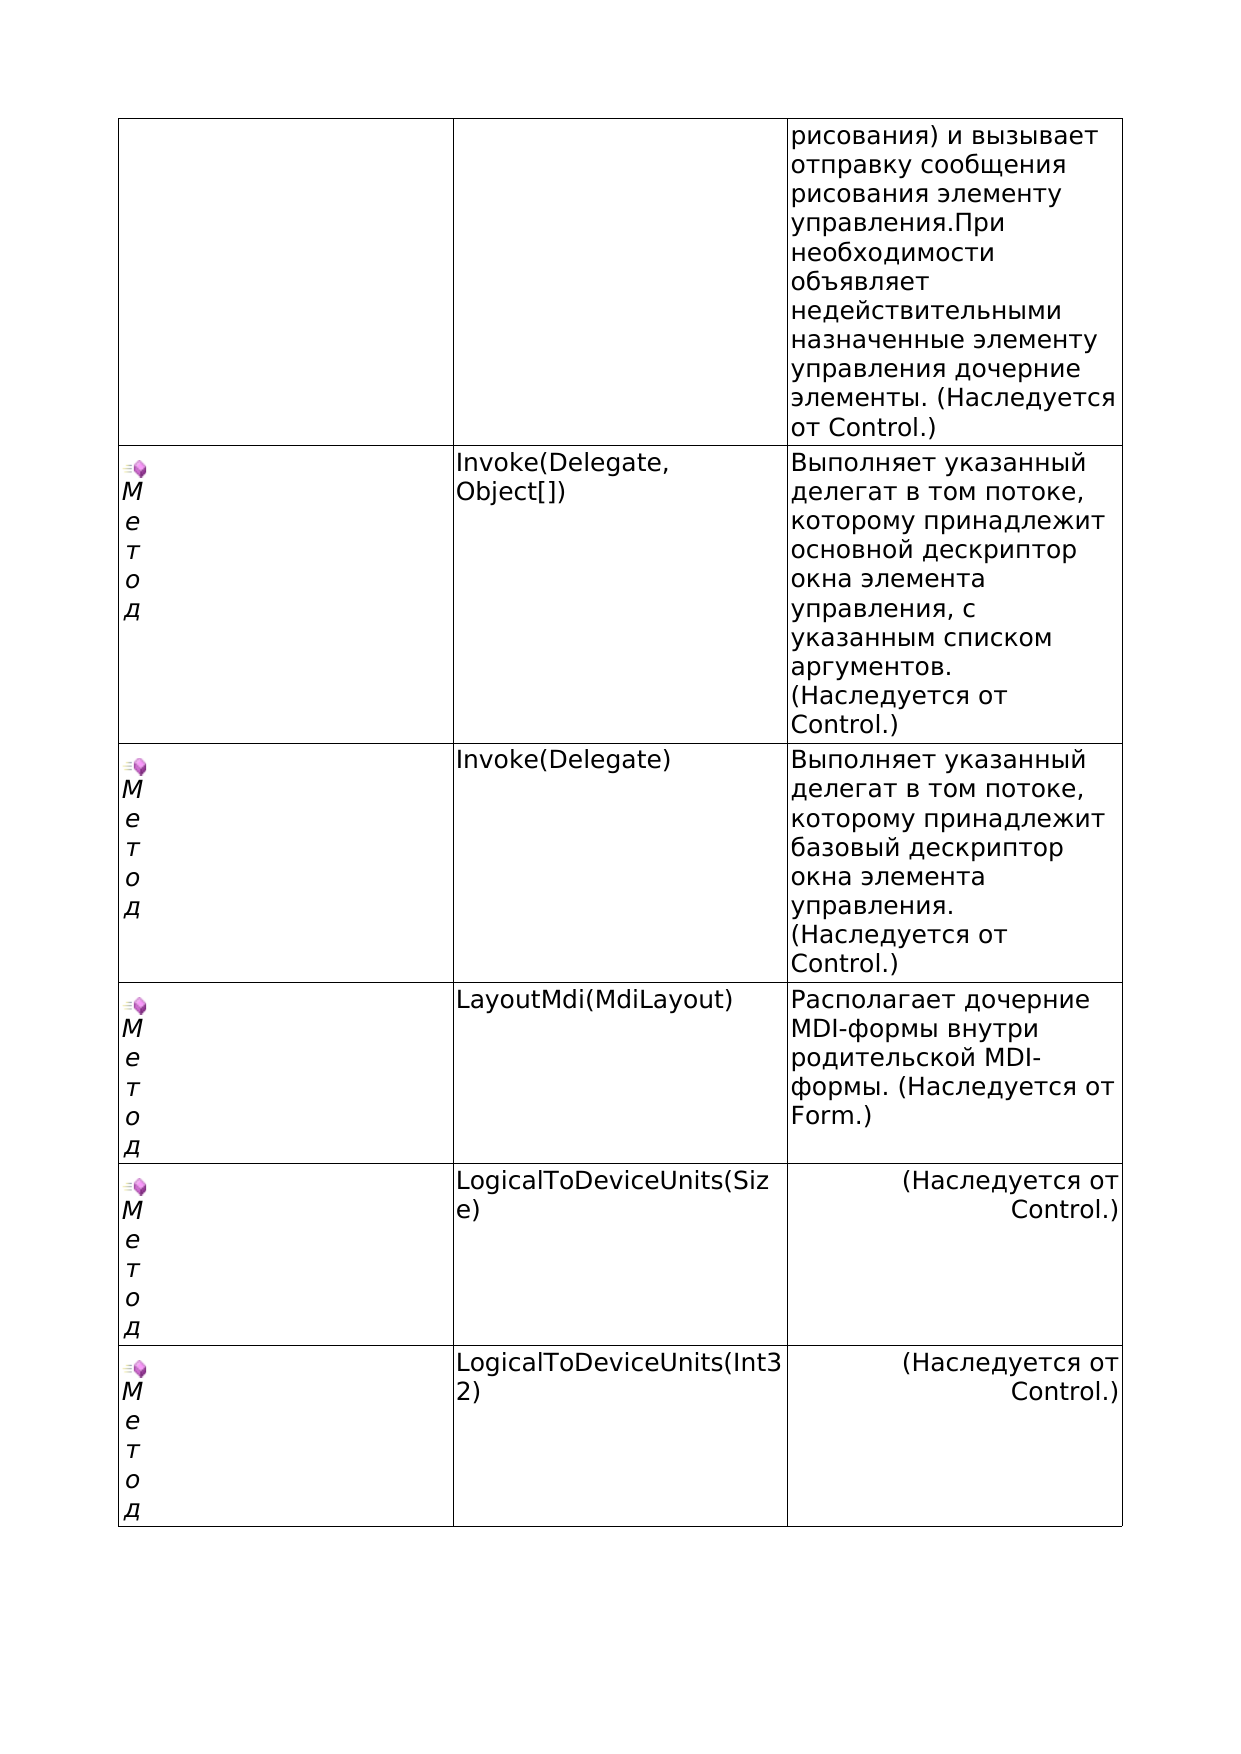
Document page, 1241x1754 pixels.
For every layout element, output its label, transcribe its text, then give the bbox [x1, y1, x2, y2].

table_cell [119, 446, 453, 742]
table_cell рисования) и вызывает отправку сообщения рисования элементу управления.При необходимости объявляет недействительными назначенные элементу управления дочерние элементы. (Наследуется от Control.) [788, 119, 1122, 445]
table_cell Выполняет указанный делегат в том потоке, которому принадлежит базовый дескриптор окна элемента управления. (Наследуется от Control.) [788, 744, 1122, 982]
table_cell [454, 119, 787, 445]
table_cell Invoke(Delegate, Object[]) [454, 446, 787, 742]
table_cell LogicalToDeviceUnits(Size) [454, 1164, 787, 1345]
table_cell Выполняет указанный делегат в том потоке, которому принадлежит основной дескриптор окна элемента управления, с указанным списком аргументов. (Наследуется от Control.) [788, 446, 1122, 742]
table_cell [119, 1164, 453, 1345]
table_cell Invoke(Delegate) [454, 744, 787, 982]
table_cell LogicalToDeviceUnits(Int32) [454, 1346, 787, 1526]
picture [121, 997, 147, 1015]
table_cell Располагает дочерние MDI-формы внутри родительской MDI-формы. (Наследуется от Form.) [788, 983, 1122, 1163]
table_cell [119, 1346, 453, 1526]
table_cell LayoutMdi(MdiLayout) [454, 983, 787, 1163]
picture [121, 1178, 147, 1196]
table_cell [119, 119, 453, 445]
table_cell (Наследуется от Control.) [788, 1346, 1122, 1526]
picture [121, 758, 147, 776]
table_cell [119, 744, 453, 982]
table_cell [119, 983, 453, 1163]
picture [121, 1360, 147, 1378]
table_cell (Наследуется от Control.) [788, 1164, 1122, 1345]
picture [121, 460, 147, 478]
